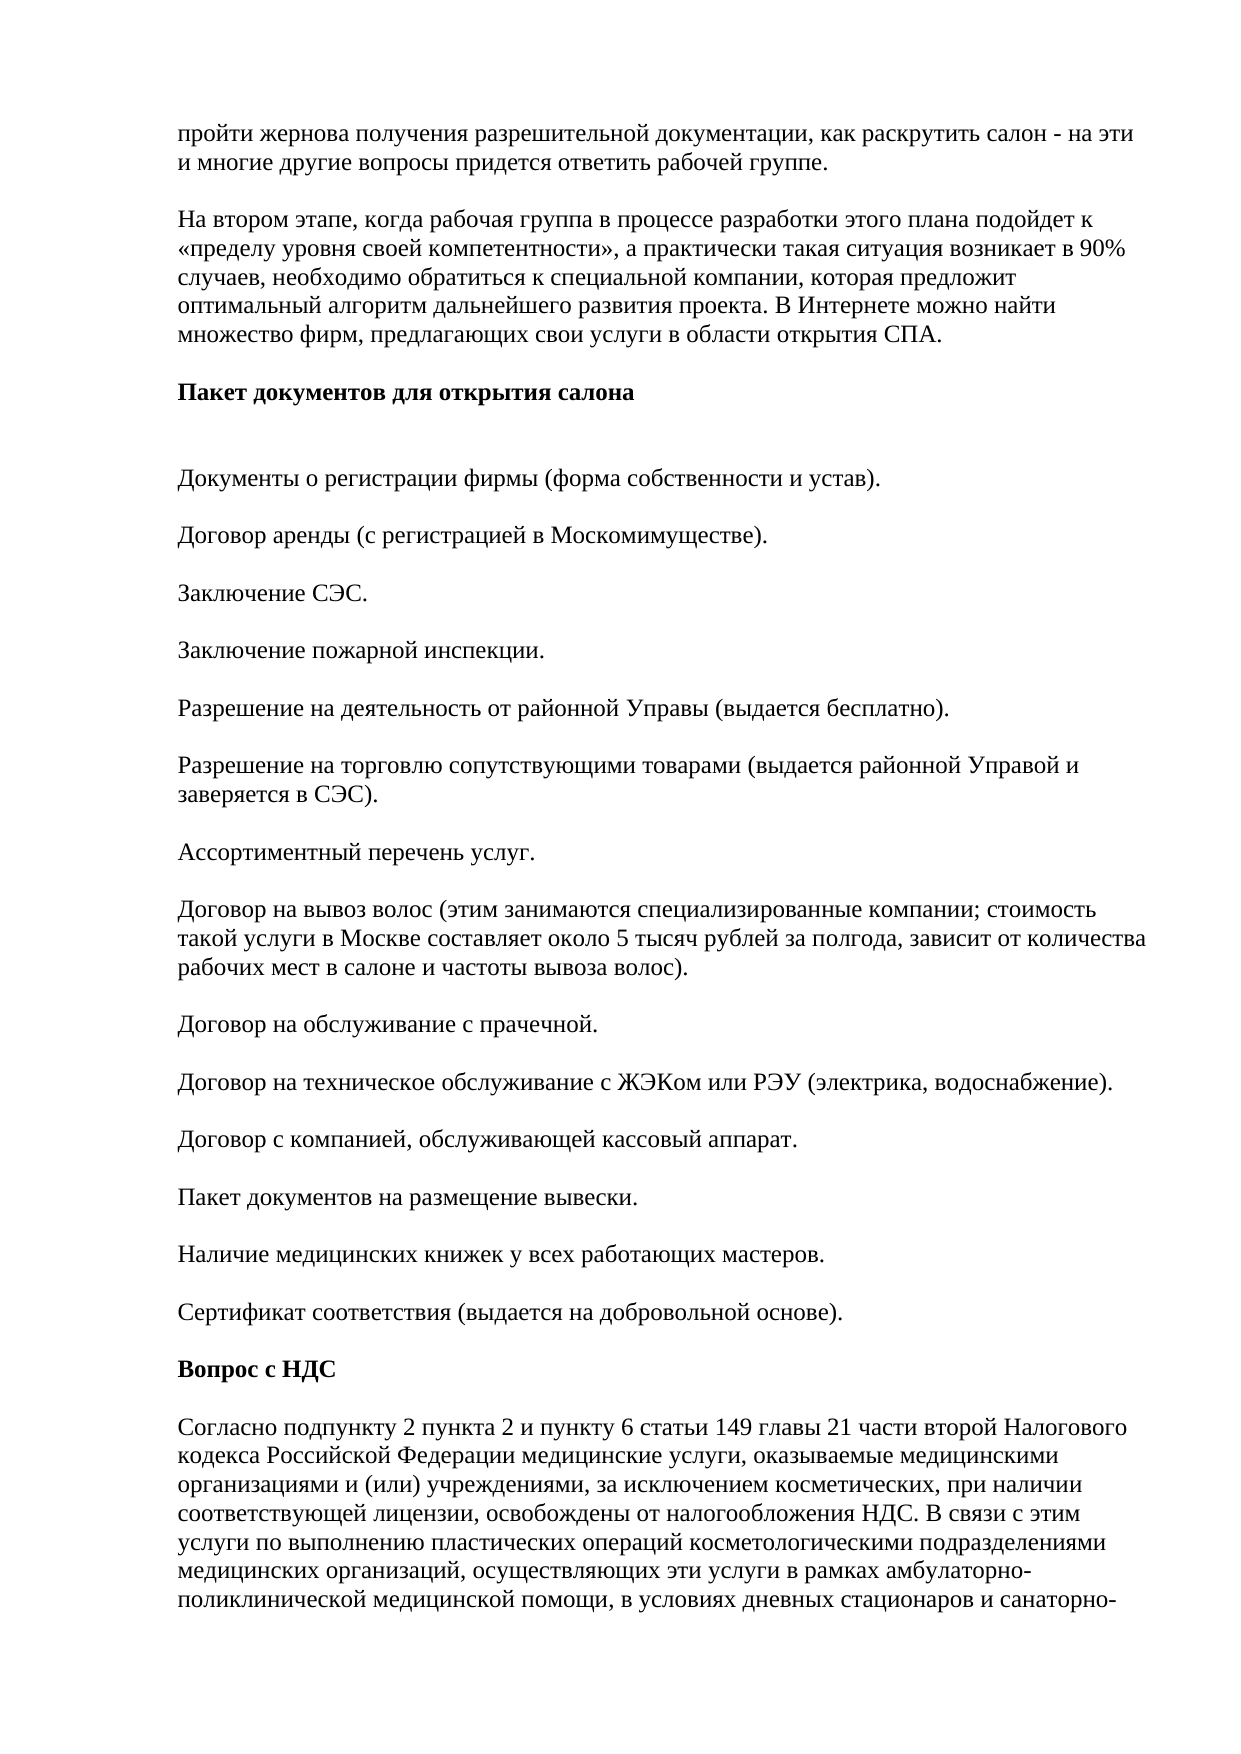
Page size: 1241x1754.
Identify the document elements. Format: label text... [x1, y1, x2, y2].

text Сертификат соответствия (выдается на добровольной основе). [177, 1297, 1152, 1326]
text пройти жернова получения разрешительной документации, как раскрутить салон - на эти и многие другие вопросы придется ответить рабочей группе. [177, 118, 1152, 176]
text Разрешение на деятельность от районной Управы (выдается бесплатно). [177, 693, 1152, 722]
text Договор на техническое обслуживание с ЖЭКом или РЭУ (электрика, водоснабжение). [177, 1067, 1152, 1096]
text Вопрос с НДС [177, 1354, 1152, 1383]
text Заключение пожарной инспекции. [177, 636, 1152, 664]
text Договор на вывоз волос (этим занимаются специализированные компании; стоимость такой услуги в Москве составляет около 5 тысяч рублей за полгода, зависит от количества рабочих мест в салоне и частоты вывоза волос). [177, 894, 1152, 981]
text Ассортиментный перечень услуг. [177, 837, 1152, 866]
text Согласно подпункту 2 пункта 2 и пункту 6 статьи 149 главы 21 части второй Налогового кодекса Российской Федерации медицинские услуги, оказываемые медицинскими организациями и (или) учреждениями, за исключением косметических, при наличии соответствующей лицензии, освобождены от налогообложения НДС. В связи с этим услуги по выполнению пластических операций косметологическими подразделениями медицинских организаций, осуществляющих эти услуги в рамках амбулаторно-поликлинической медицинской помощи, в условиях дневных стационаров и санаторно- [177, 1412, 1152, 1613]
text Договор аренды (с регистрацией в Москомимуществе). [177, 521, 1152, 549]
text Пакет документов на размещение вывески. [177, 1182, 1152, 1211]
text На втором этапе, когда рабочая группа в процессе разработки этого плана подойдет к «пределу уровня своей компетентности», а практически такая ситуация возникает в 90% случаев, необходимо обратиться к специальной компании, которая предложит оптимальный алгоритм дальнейшего развития проекта. В Интернете можно найти множество фирм, предлагающих свои услуги в области открытия СПА. [177, 204, 1152, 348]
text Заключение СЭС. [177, 578, 1152, 607]
text Договор с компанией, обслуживающей кассовый аппарат. [177, 1124, 1152, 1153]
text Документы о регистрации фирмы (форма собственности и устав). [177, 463, 1152, 492]
text Разрешение на торговлю сопутствующими товарами (выдается районной Управой и заверяется в СЭС). [177, 751, 1152, 808]
text Наличие медицинских книжек у всех работающих мастеров. [177, 1239, 1152, 1268]
text Договор на обслуживание с прачечной. [177, 1009, 1152, 1038]
text Пакет документов для открытия салона [177, 377, 1152, 406]
